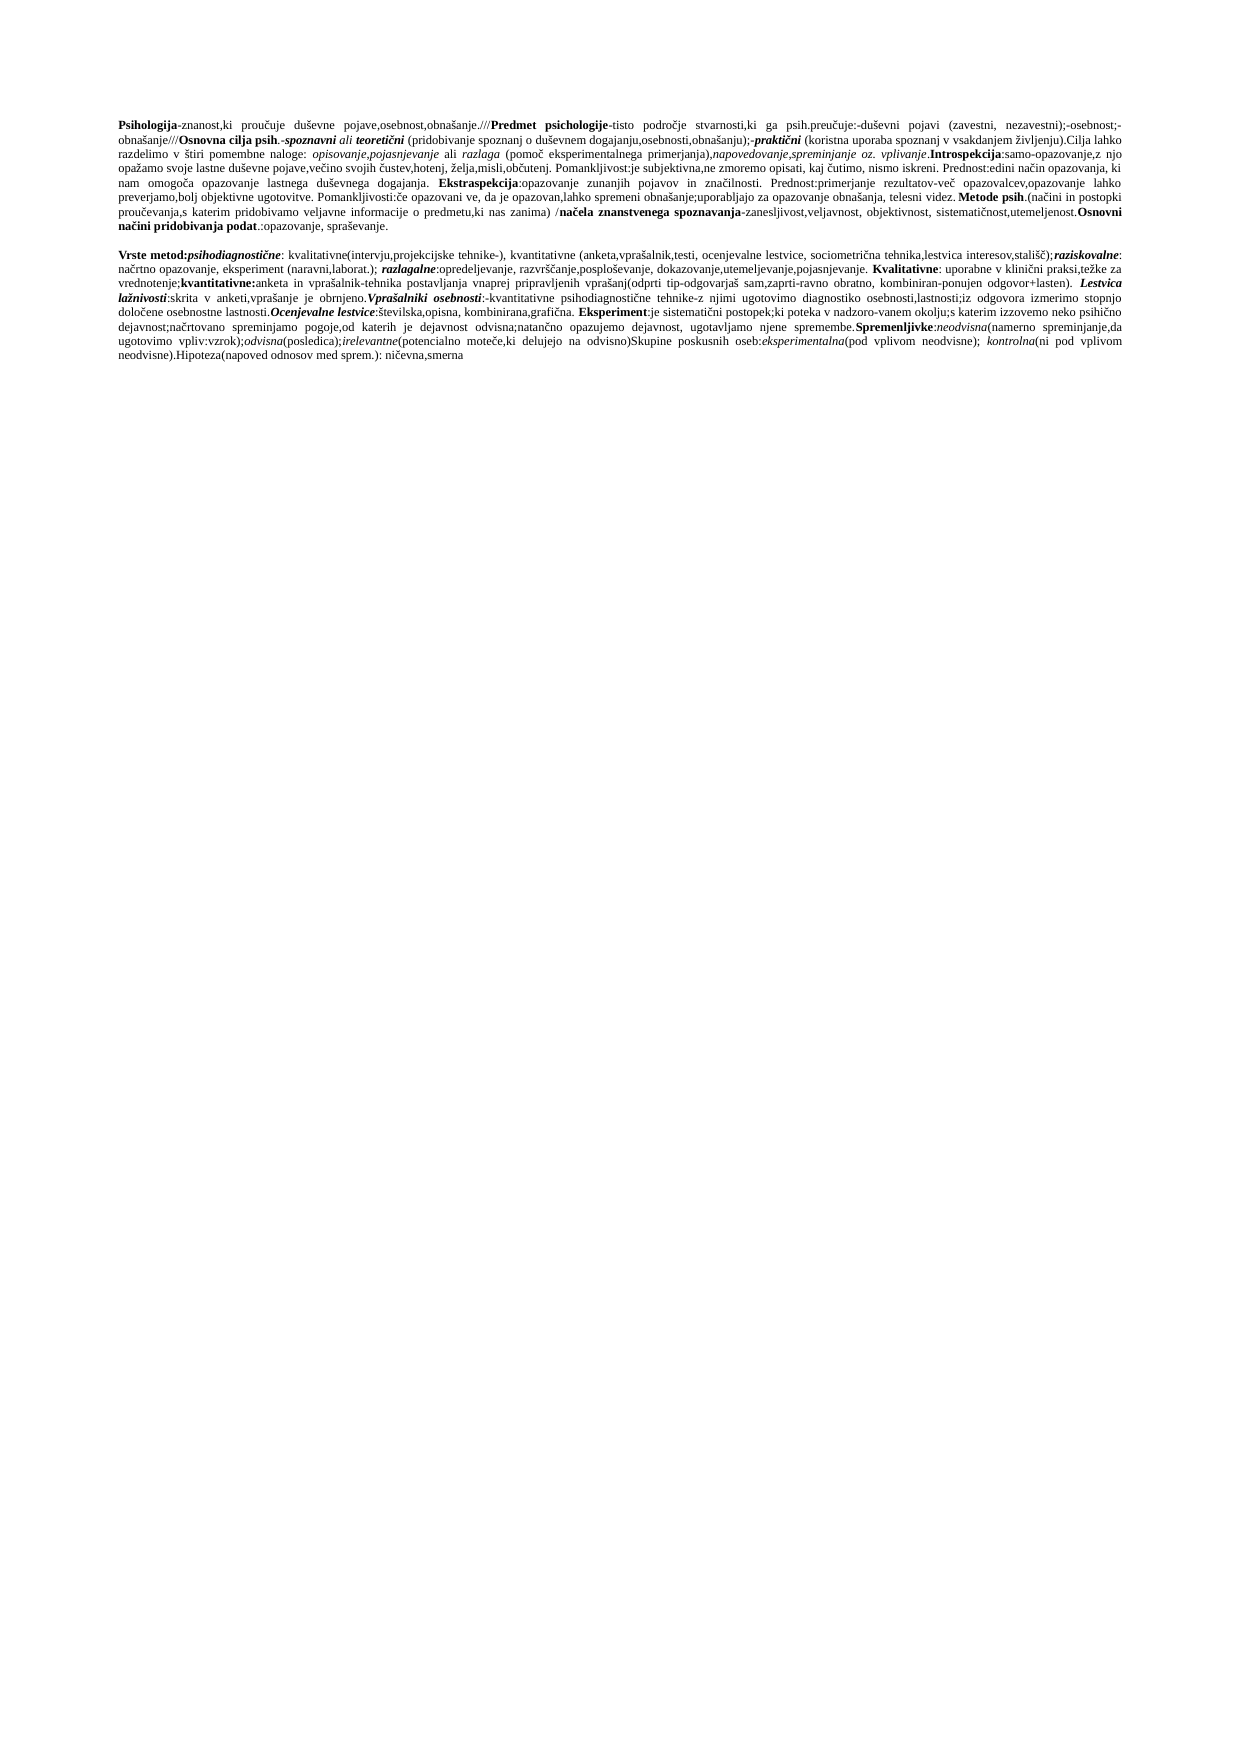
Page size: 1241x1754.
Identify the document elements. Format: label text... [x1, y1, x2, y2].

text Vrste metod:psihodiagnostične: kvalitativne(intervju,projekcijske tehnike-), kvantitativne (anketa,vprašalnik,testi, ocenjevalne lestvice, sociometrična tehnika,lestvica interesov,stališč);raziskovalne: načrtno opazovanje, eksperiment (naravni,laborat.); razlagalne:opredeljevanje, razvrščanje,posploševanje, dokazovanje,utemeljevanje,pojasnjevanje. Kvalitativne: uporabne v klinični praksi,težke za vrednotenje;kvantitativne:anketa in vprašalnik-tehnika postavljanja vnaprej pripravljenih vprašanj(odprti tip-odgovarjaš sam,zaprti-ravno obratno, kombiniran-ponujen odgovor+lasten). Lestvica lažnivosti:skrita v anketi,vprašanje je obrnjeno.Vprašalniki osebnosti:-kvantitativne psihodiagnostične tehnike-z njimi ugotovimo diagnostiko osebnosti,lastnosti;iz odgovora izmerimo stopnjo določene osebnostne lastnosti.Ocenjevalne lestvice:številska,opisna, kombinirana,grafična. Eksperiment:je sistematični postopek;ki poteka v nadzoro-vanem okolju;s katerim izzovemo neko psihično dejavnost;načrtovano spreminjamo pogoje,od katerih je dejavnost odvisna;natančno opazujemo dejavnost, ugotavljamo njene spremembe.Spremenljivke:neodvisna(namerno spreminjanje,da ugotovimo vpliv:vzrok);odvisna(posledica);irelevantne(potencialno moteče,ki delujejo na odvisno)Skupine poskusnih oseb:eksperimentalna(pod vplivom neodvisne); kontrolna(ni pod vplivom neodvisne).Hipoteza(napoved odnosov med sprem.): ničevna,smerna [118, 247, 1122, 362]
text Psihologija-znanost,ki proučuje duševne pojave,osebnost,obnašanje.///Predmet psichologije-tisto področje stvarnosti,ki ga psih.preučuje:-duševni pojavi (zavestni, nezavestni);-osebnost;-obnašanje///Osnovna cilja psih.-spoznavni ali teoretični (pridobivanje spoznanj o duševnem dogajanju,osebnosti,obnašanju);-praktični (koristna uporaba spoznanj v vsakdanjem življenju).Cilja lahko razdelimo v štiri pomembne naloge: opisovanje,pojasnjevanje ali razlaga (pomoč eksperimentalnega primerjanja),napovedovanje,spreminjanje oz. vplivanje.Introspekcija:samo-opazovanje,z njo opažamo svoje lastne duševne pojave,večino svojih čustev,hotenj, želja,misli,občutenj. Pomankljivost:je subjektivna,ne zmoremo opisati, kaj čutimo, nismo iskreni. Prednost:edini način opazovanja, ki nam omogoča opazovanje lastnega duševnega dogajanja. Ekstraspekcija:opazovanje zunanjih pojavov in značilnosti. Prednost:primerjanje rezultatov-več opazovalcev,opazovanje lahko preverjamo,bolj objektivne ugotovitve. Pomankljivosti:če opazovani ve, da je opazovan,lahko spremeni obnašanje;uporabljajo za opazovanje obnašanja, telesni videz.Metode psih.(načini in postopki proučevanja,s katerim pridobivamo veljavne informacije o predmetu,ki nas zanima) /načela znanstvenega spoznavanja-zanesljivost,veljavnost, objektivnost, sistematičnost,utemeljenost.Osnovni načini pridobivanja podat.:opazovanje, spraševanje. [118, 118, 1122, 233]
